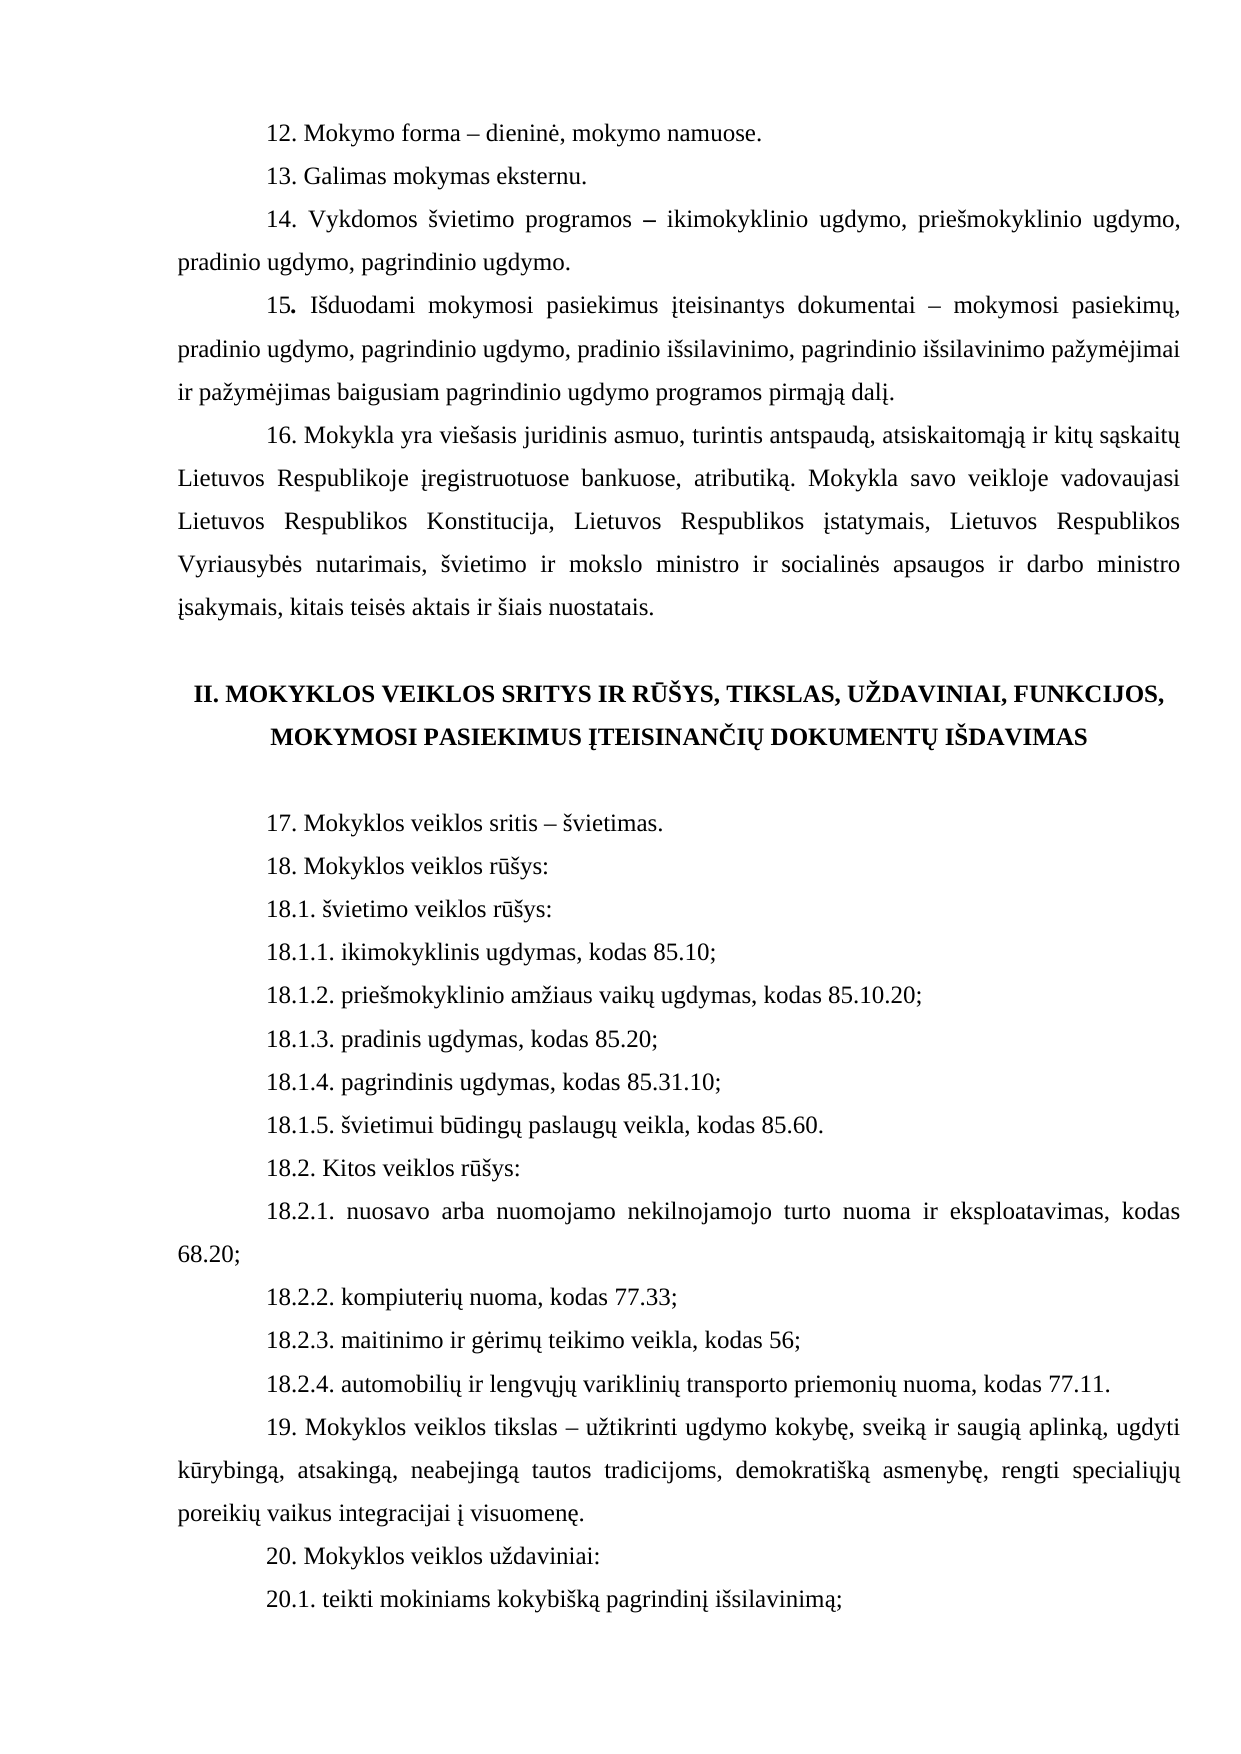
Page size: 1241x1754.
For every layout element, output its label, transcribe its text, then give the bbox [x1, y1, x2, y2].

text 20. Mokyklos veiklos uždaviniai: [177, 1541, 1181, 1570]
text 20.1. teikti mokiniams kokybišką pagrindinį išsilavinimą; [177, 1584, 1181, 1613]
text 18.2.1. nuosavo arba nuomojamo nekilnojamojo turto nuoma ir eksploatavimas, kodas 68.20; [177, 1196, 1181, 1268]
text 13. Galimas mokymas eksternu. [177, 161, 1181, 190]
text 18.1.3. pradinis ugdymas, kodas 85.20; [177, 1024, 1181, 1052]
text 15. Išduodami mokymosi pasiekimus įteisinantys dokumentai – mokymosi pasiekimų, pradinio ugdymo, pagrindinio ugdymo, pradinio išsilavinimo, pagrindinio išsilavinimo pažymėjimai ir pažymėjimas baigusiam pagrindinio ugdymo programos pirmąją dalį. [177, 291, 1181, 406]
text 18.1. švietimo veiklos rūšys: [177, 894, 1181, 923]
text 18.2. Kitos veiklos rūšys: [177, 1153, 1181, 1182]
text 18.2.4. automobilių ir lengvųjų variklinių transporto priemonių nuoma, kodas 77.11. [177, 1369, 1181, 1397]
text 18.2.3. maitinimo ir gėrimų teikimo veikla, kodas 56; [177, 1326, 1181, 1354]
text 18.1.2. priešmokyklinio amžiaus vaikų ugdymas, kodas 85.10.20; [177, 981, 1181, 1009]
text 14. Vykdomos švietimo programos – ikimokyklinio ugdymo, priešmokyklinio ugdymo, pradinio ugdymo, pagrindinio ugdymo. [177, 204, 1181, 276]
text 17. Mokyklos veiklos sritis – švietimas. [177, 808, 1181, 837]
text 18.2.2. kompiuterių nuoma, kodas 77.33; [177, 1282, 1181, 1311]
text 16. Mokykla yra viešasis juridinis asmuo, turintis antspaudą, atsiskaitomąją ir kitų sąskaitų Lietuvos Respublikoje įregistruotuose bankuose, atributiką. Mokykla savo veikloje vadovaujasi Lietuvos Respublikos Konstitucija, Lietuvos Respublikos įstatymais, Lietuvos Respublikos Vyriausybės nutarimais, švietimo ir mokslo ministro ir socialinės apsaugos ir darbo ministro įsakymais, kitais teisės aktais ir šiais nuostatais. [177, 420, 1181, 621]
text 18.1.5. švietimui būdingų paslaugų veikla, kodas 85.60. [177, 1110, 1181, 1139]
text 18.1.4. pagrindinis ugdymas, kodas 85.31.10; [177, 1067, 1181, 1096]
text 18. Mokyklos veiklos rūšys: [177, 851, 1181, 880]
text 18.1.1. ikimokyklinis ugdymas, kodas 85.10; [177, 937, 1181, 966]
text 12. Mokymo forma – dieninė, mokymo namuose. [177, 118, 1181, 147]
text 19. Mokyklos veiklos tikslas – užtikrinti ugdymo kokybę, sveiką ir saugią aplinką, ugdyti kūrybingą, atsakingą, neabejingą tautos tradicijoms, demokratišką asmenybę, rengti specialiųjų poreikių vaikus integracijai į visuomenę. [177, 1412, 1181, 1527]
text II. MOKYKLOS VEIKLOS SRITYS IR RŪŠYS, TIKSLAS, UŽDAVINIAI, FUNKCIJOS, MOKYMOSI PASIEKIMUS ĮTEISINANČIŲ DOKUMENTŲ IŠDAVIMAS [177, 679, 1181, 751]
